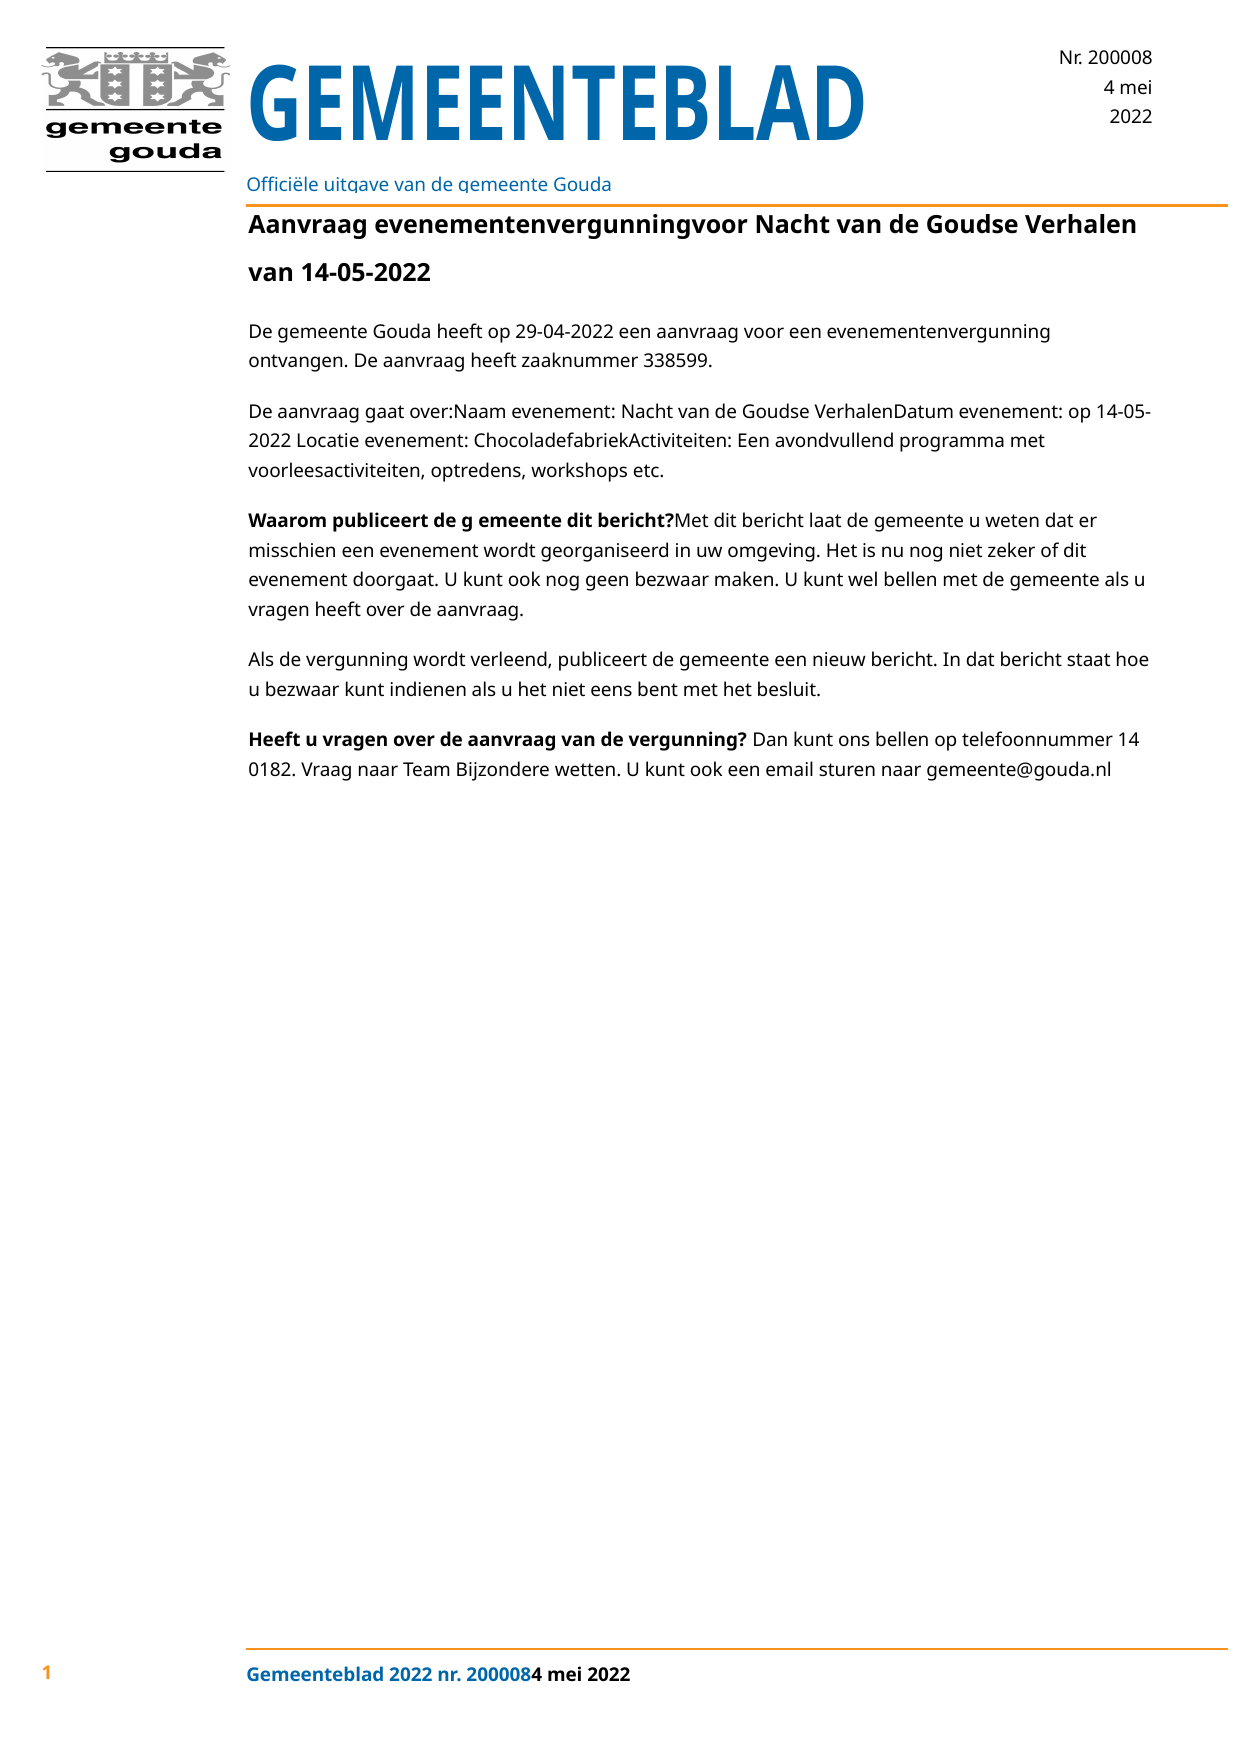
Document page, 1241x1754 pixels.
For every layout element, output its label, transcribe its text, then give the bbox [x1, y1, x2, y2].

text Heeft u vragen over de aanvraag van de vergunning? Dan kunt ons bellen op telefoonnummer 14 0182. Vraag naar Team Bijzondere wetten. U kunt ook een email sturen naar gemeente@gouda.nl [248, 727, 1152, 782]
text De gemeente Gouda heeft op 29-04-2022 een aanvraag voor een evenementenvergunning ontvangen. De aanvraag heeft zaaknummer 338599. [248, 318, 1152, 373]
picture [41, 47, 231, 172]
text Als de vergunning wordt verleend, publiceert de gemeente een nieuw bericht. In dat bericht staat hoe u bezwaar kunt indienen als u het niet eens bent met het besluit. [248, 647, 1152, 702]
text De aanvraag gaat over:Naam evenement: Nacht van de Goudse VerhalenDatum evenement: op 14-05-2022 Locatie evenement: ChocoladefabriekActiviteiten: Een avondvullend programma met voorleesactiviteiten, optredens, workshops etc. [248, 398, 1152, 483]
text Waarom publiceert de g emeente dit bericht?Met dit bericht laat de gemeente u weten dat er misschien een evenement wordt georganiseerd in uw omgeving. Het is nu nog niet zeker of dit evenement doorgaat. U kunt ook nog geen bezwaar maken. U kunt wel bellen met de gemeente als u vragen heeft over de aanvraag. [248, 507, 1152, 622]
text Aanvraag evenementenvergunningvoor Nacht van de Goudse Verhalen van 14-05-2022 [248, 207, 1152, 288]
